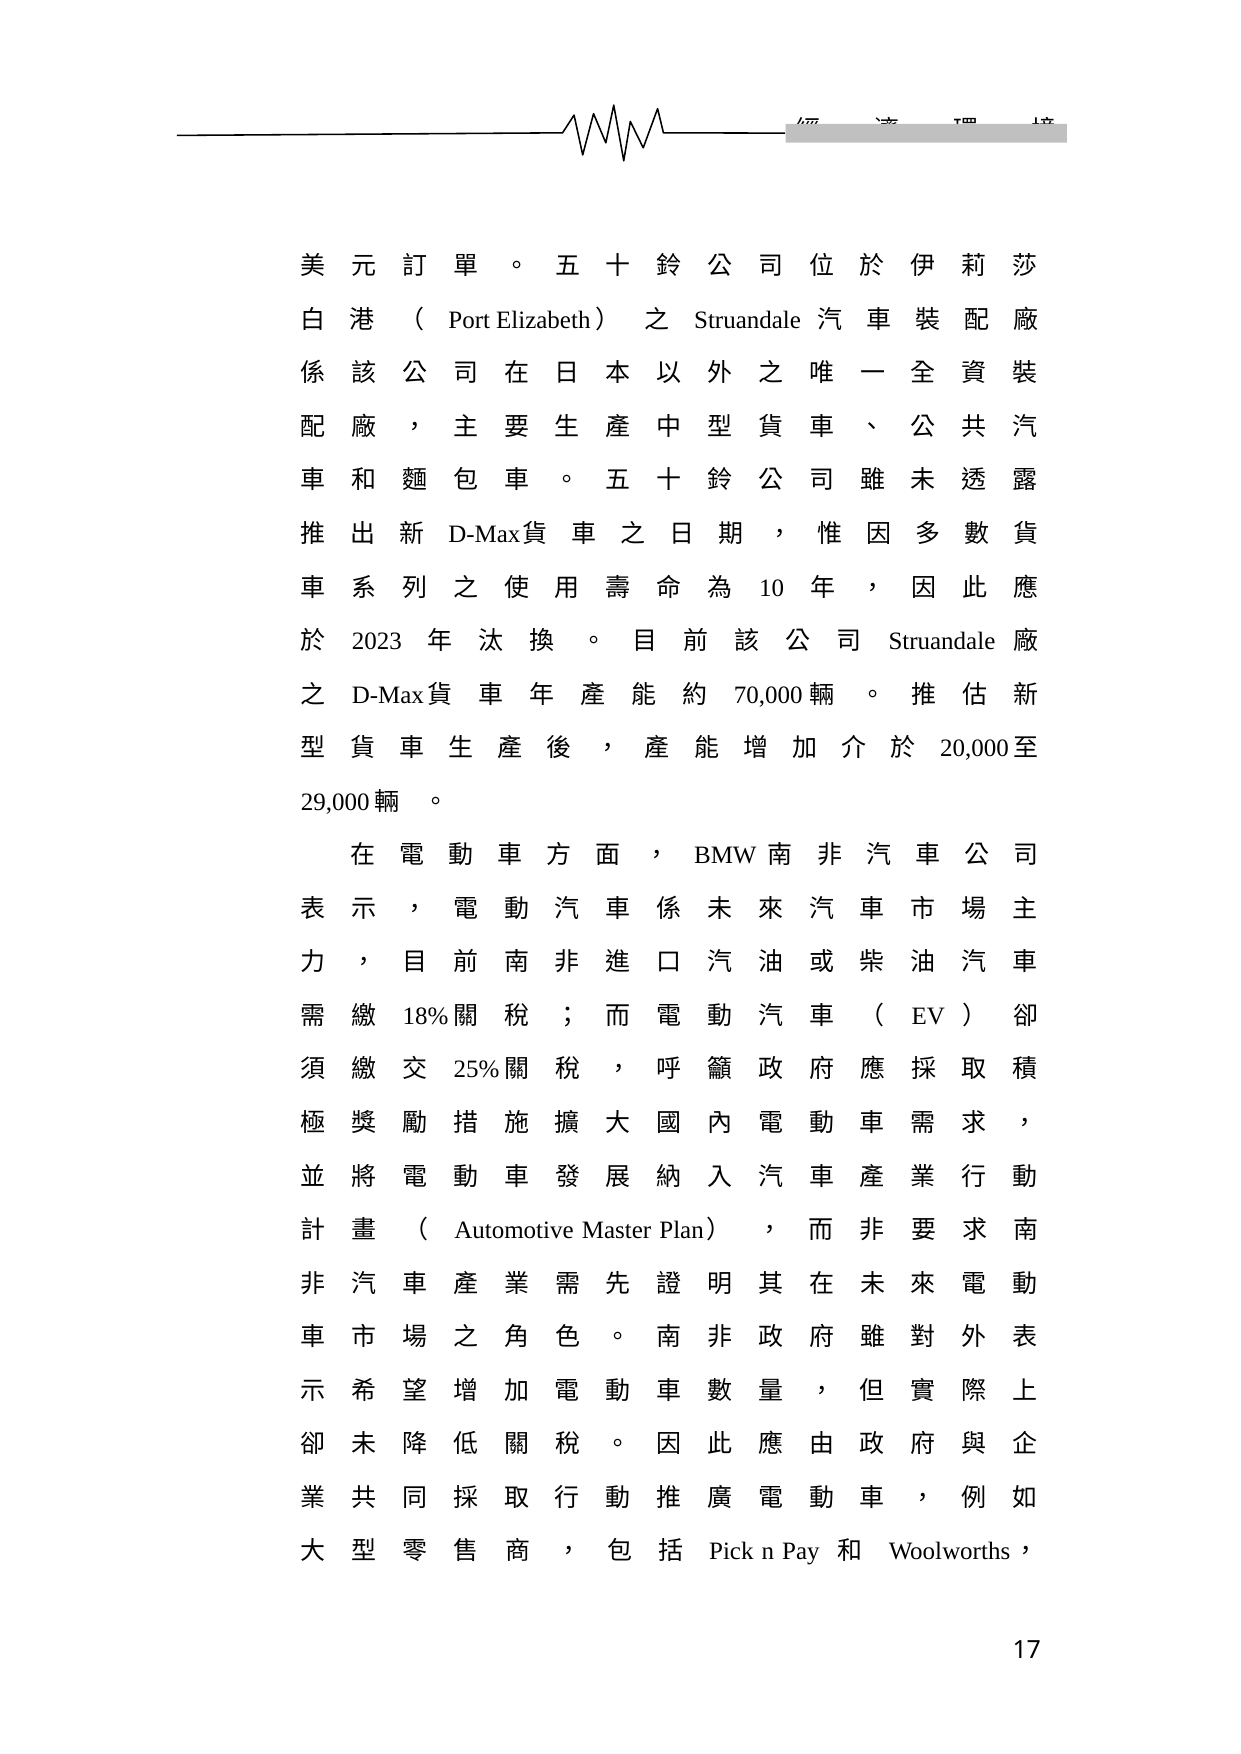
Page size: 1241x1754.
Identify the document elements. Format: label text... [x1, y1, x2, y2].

text 美元訂單。五十鈴公司位於伊莉莎白港（Port Elizabeth）之Struandale汽車裝配廠係該公司在日本以外之唯一全資裝配廠，主要生產中型貨車、公共汽車和麵包車。五十鈴公司雖未透露推出新D-Max貨車之日期，惟因多數貨車系列之使用壽命為10年，因此應於2023年汰換。目前該公司Struandale廠之D-Max貨車年產能約70,000輛。推估新型貨車生產後，產能增加介於20,000至29,000輛。 [276, 237, 1063, 826]
text 在電動車方面，BMW南非汽車公司表示，電動汽車係未來汽車市場主力，目前南非進口汽油或柴油汽車需繳18%關稅；而電動汽車（EV）卻須繳交25%關稅，呼籲政府應採取積極獎勵措施擴大國內電動車需求，並將電動車發展納入汽車產業行動計畫（Automotive Master Plan），而非要求南非汽車產業需先證明其在未來電動車市場之角色。南非政府雖對外表示希望增加電動車數量，但實際上卻未降低關稅。因此應由政府與企業共同採取行動推廣電動車，例如大型零售商，包括Pick n Pay和Woolworths， [276, 826, 1063, 1576]
